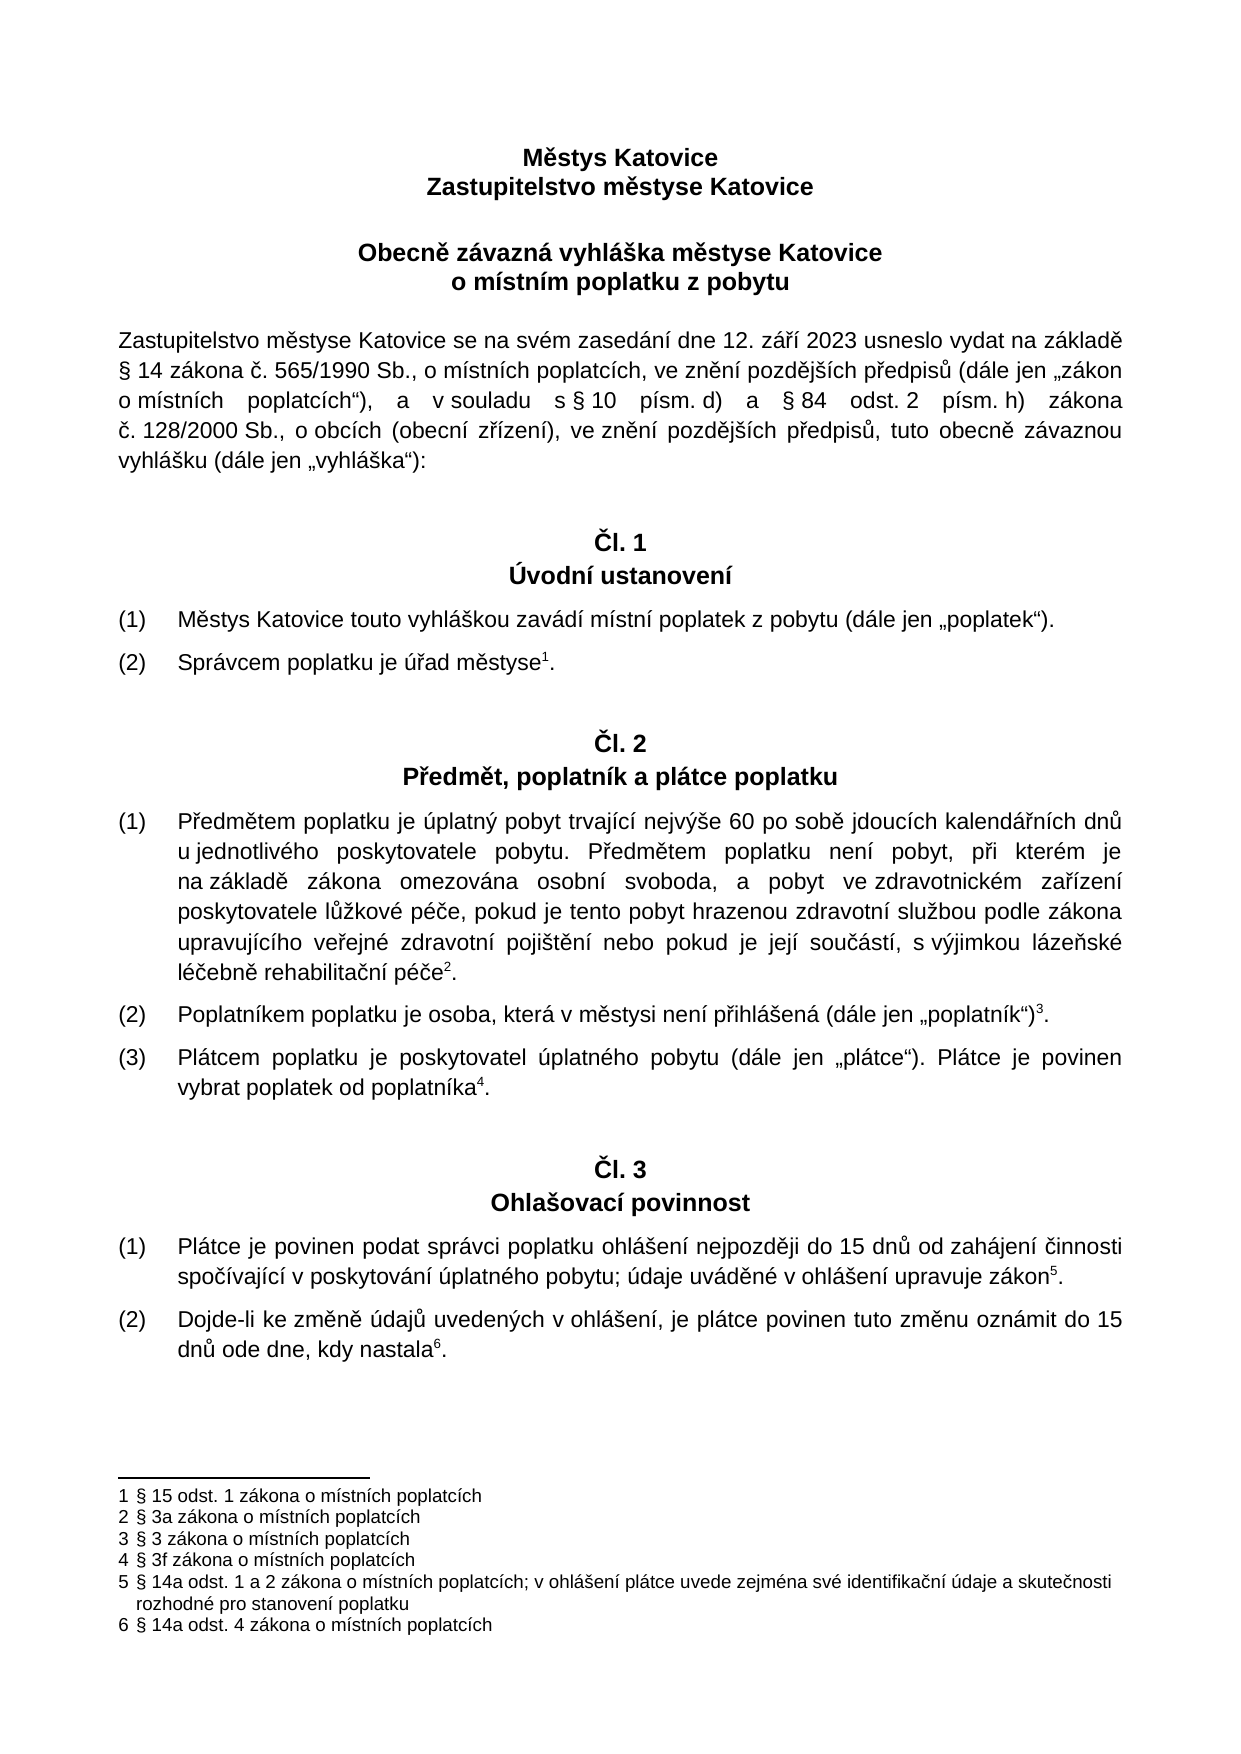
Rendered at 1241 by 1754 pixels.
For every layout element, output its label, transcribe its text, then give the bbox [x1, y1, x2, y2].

list Poplatníkem poplatku je osoba, která v městysi není přihlášená (dále jen „poplatník“). [118, 1001, 1122, 1028]
subtitle Čl. 3 Ohlašovací povinnost [118, 1154, 1122, 1216]
list Předmětem poplatku je úplatný pobyt trvající nejvýše 60 po sobě jdoucích kalendářních dnů u jednotlivého poskytovatele pobytu. Předmětem poplatku není pobyt, při kterém je na základě zákona omezována osobní svoboda, a pobyt ve zdravotnickém zařízení poskytovatele lůžkové péče, pokud je tento pobyt hrazenou zdravotní službou podle zákona upravujícího veřejné zdravotní pojištění nebo pokud je její součástí, s výjimkou lázeňské léčebně rehabilitační péče. [118, 808, 1122, 985]
subtitle Čl. 2 Předmět, poplatník a plátce poplatku [118, 729, 1122, 791]
list Dojde-li ke změně údajů uvedených v ohlášení, je plátce povinen tuto změnu oznámit do 15 dnů ode dne, kdy nastala. [118, 1306, 1122, 1363]
subtitle Čl. 1 Úvodní ustanovení [118, 528, 1122, 589]
text Zastupitelstvo městyse Katovice se na svém zasedání dne 12. září 2023 usneslo vydat na základě § 14 zákona č. 565/1990 Sb., o místních poplatcích, ve znění pozdějších předpisů (dále jen „zákon o místních poplatcích“), a v souladu s § 10 písm. d) a § 84 odst. 2 písm. h) zákona č. 128/2000 Sb., o obcích (obecní zřízení), ve znění pozdějších předpisů, tuto obecně závaznou vyhlášku (dále jen „vyhláška“): [118, 327, 1122, 474]
subtitle Obecně závazná vyhláška městyse Katovice o místním poplatku z pobytu [118, 238, 1122, 295]
list § 14a odst. 4 zákona o místních poplatcích [118, 1614, 1122, 1635]
list § 3 zákona o místních poplatcích [118, 1528, 1122, 1549]
list § 14a odst. 1 a 2 zákona o místních poplatcích; v ohlášení plátce uvede zejména své identifikační údaje a skutečnosti rozhodné pro stanovení poplatku [118, 1571, 1122, 1614]
list § 3a zákona o místních poplatcích [118, 1506, 1122, 1528]
list Plátcem poplatku je poskytovatel úplatného pobytu (dále jen „plátce“). Plátce je povinen vybrat poplatek od poplatníka. [118, 1044, 1122, 1101]
list Plátce je povinen podat správci poplatku ohlášení nejpozději do 15 dnů od zahájení činnosti spočívající v poskytování úplatného pobytu; údaje uváděné v ohlášení upravuje zákon. [118, 1233, 1122, 1290]
list § 3f zákona o místních poplatcích [118, 1549, 1122, 1571]
title Městys Katovice Zastupitelstvo městyse Katovice [118, 143, 1122, 201]
list Městys Katovice touto vyhláškou zavádí místní poplatek z pobytu (dále jen „poplatek“). [118, 606, 1122, 633]
list § 15 odst. 1 zákona o místních poplatcích [118, 1484, 1122, 1506]
list Správcem poplatku je úřad městyse. [118, 649, 1122, 675]
